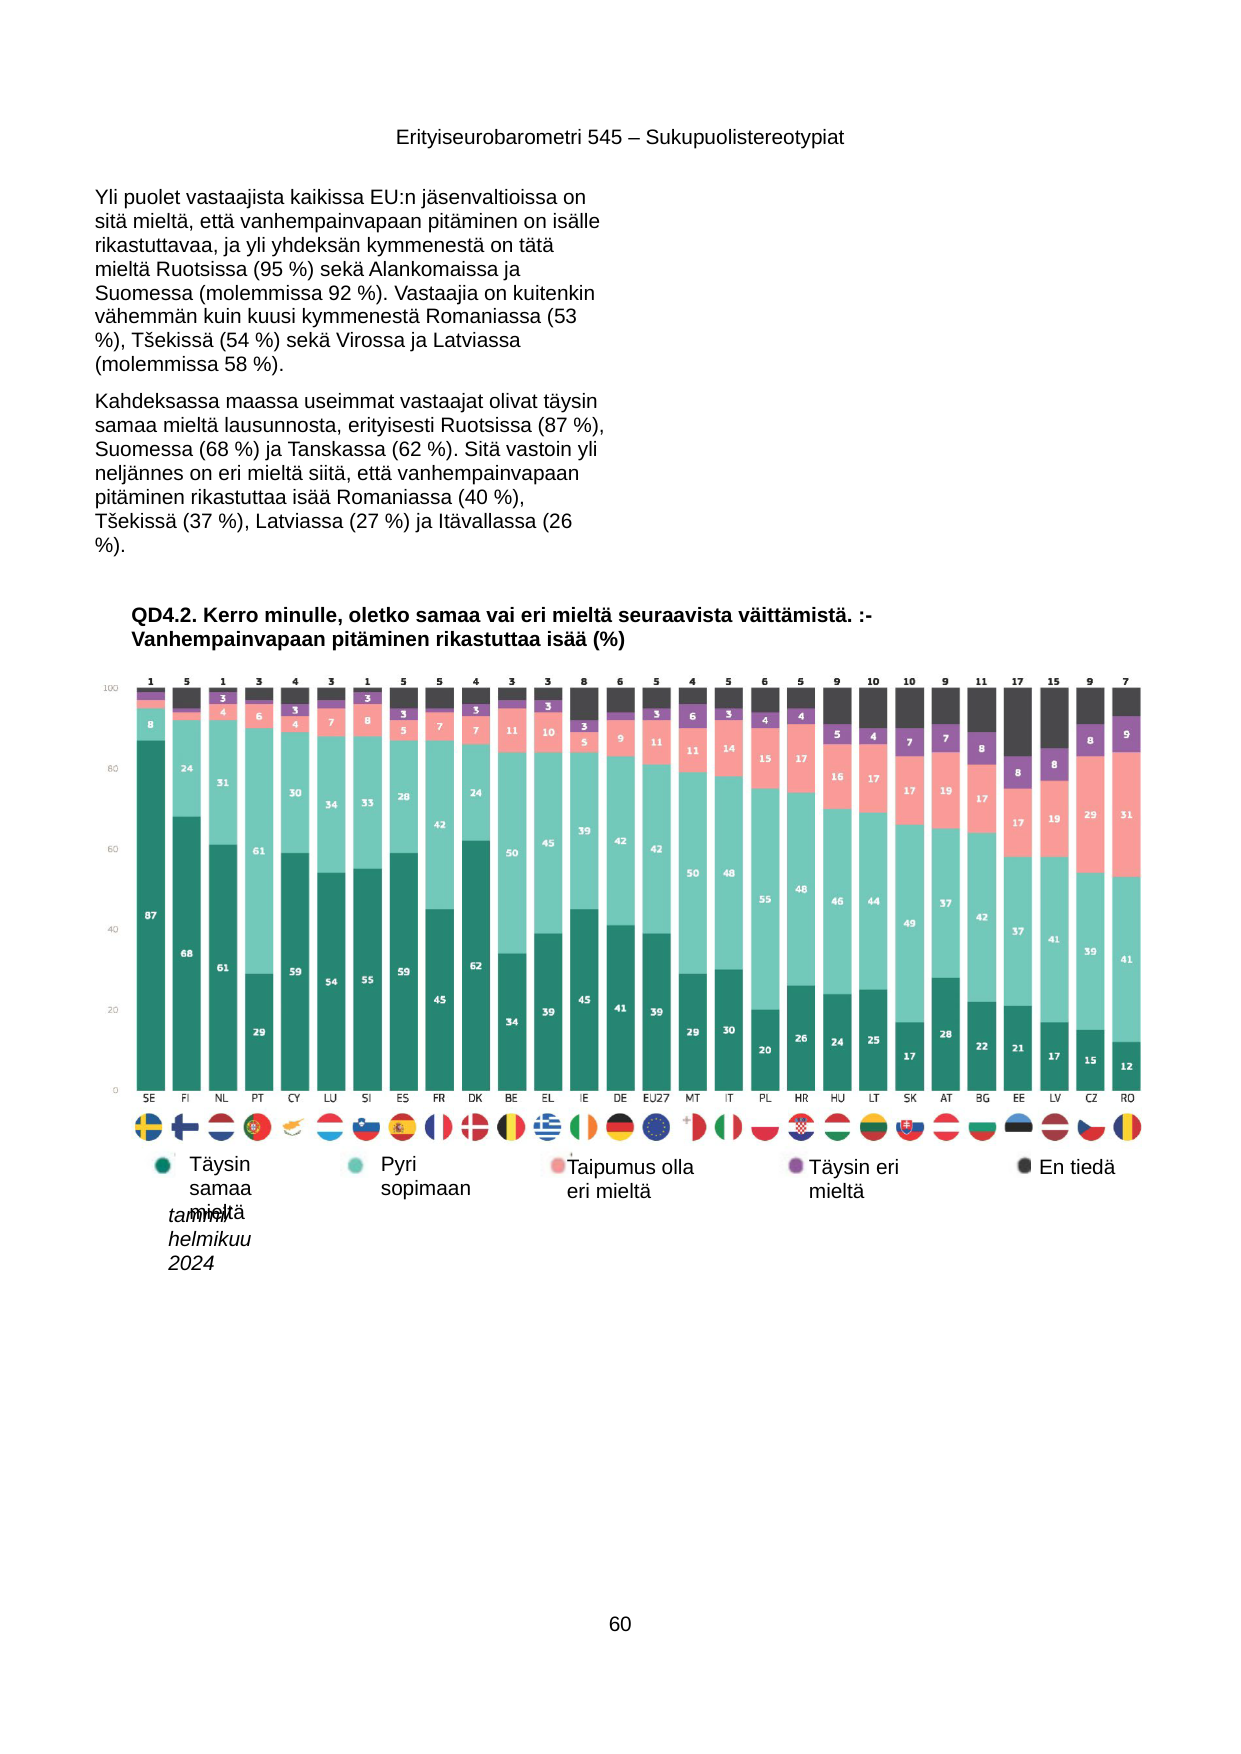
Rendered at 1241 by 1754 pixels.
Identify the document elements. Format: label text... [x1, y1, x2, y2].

text Yli puolet vastaajista kaikissa EU:n jäsenvaltioissa on sitä mieltä, että vanhempainvapaan pitäminen on isälle rikastuttavaa, ja yli yhdeksän kymmenestä on tätä mieltä Ruotsissa (95 %) sekä Alankomaissa ja Suomessa (molemmissa 92 %). Vastaajia on kuitenkin vähemmän kuin kuusi kymmenestä Romaniassa (53 %), Tšekissä (54 %) sekä Virossa ja Latviassa (molemmissa 58 %). [94, 184, 605, 376]
text Kahdeksassa maassa useimmat vastaajat olivat täysin samaa mieltä lausunnosta, erityisesti Ruotsissa (87 %), Suomessa (68 %) ja Tanskassa (62 %). Sitä vastoin yli neljännes on eri mieltä siitä, että vanhempainvapaan pitäminen rikastuttaa isää Romaniassa (40 %), Tšekissä (37 %), Latviassa (27 %) ja Itävallassa (26 %). [94, 389, 605, 557]
picture [93, 671, 1149, 1178]
picture [596, 1164, 602, 1173]
